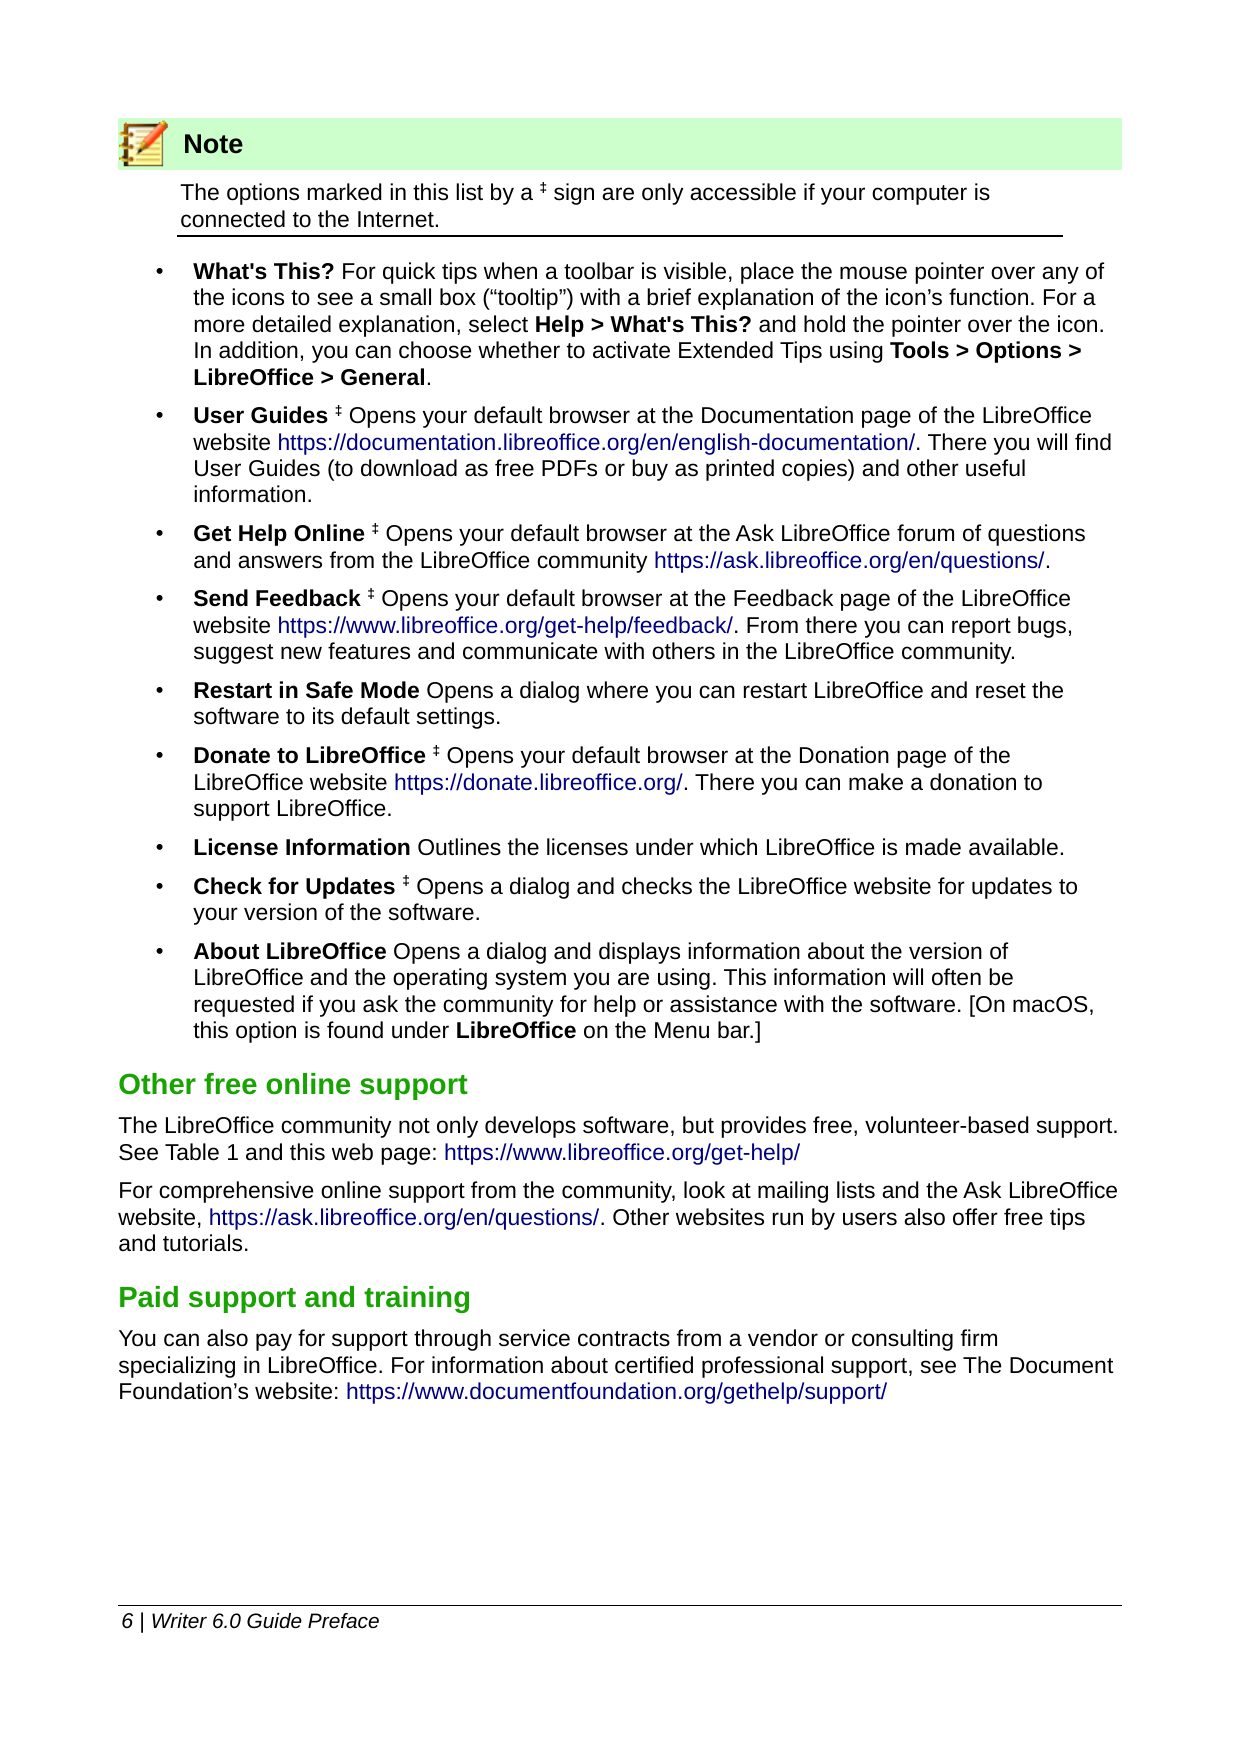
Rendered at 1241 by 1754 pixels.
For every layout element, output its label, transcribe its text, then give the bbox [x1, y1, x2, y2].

list User Guides ‡ Opens your default browser at the Documentation page of the LibreOffice website https://documentation.libreoffice.org/en/english-documentation/. There you will find User Guides (to download as free PDFs or buy as printed copies) and other useful information. [156, 402, 1122, 508]
list Restart in Safe Mode Opens a dialog where you can restart LibreOffice and reset the software to its default settings. [156, 677, 1122, 730]
subtitle Paid support and training [118, 1280, 1122, 1314]
text For comprehensive online support from the community, look at mailing lists and the Ask LibreOffice website, https://ask.libreoffice.org/en/questions/. Other websites run by users also offer free tips and tutorials. [118, 1177, 1122, 1256]
list What's This? For quick tips when a toolbar is visible, place the mouse pointer over any of the icons to see a small box (“tooltip”) with a brief explanation of the icon’s function. For a more detailed explanation, select Help > What's This? and hold the pointer over the icon. In addition, you can choose whether to activate Extended Tips using Tools > Options > LibreOffice > General. [156, 258, 1122, 390]
picture [119, 119, 170, 170]
text You can also pay for support through service contracts from a vendor or consulting firm specializing in LibreOffice. For information about certified professional support, see The Document Foundation’s website: https://www.documentfoundation.org/gethelp/support/ [118, 1325, 1122, 1404]
list Donate to LibreOffice ‡ Opens your default browser at the Donation page of the LibreOffice website https://donate.libreoffice.org/. There you can make a donation to support LibreOffice. [156, 742, 1122, 821]
list About LibreOffice Opens a dialog and displays information about the version of LibreOffice and the operating system you are using. This information will often be requested if you ask the community for help or assistance with the software. [On macOS, this option is found under LibreOffice on the Menu bar.] [156, 938, 1122, 1043]
list Get Help Online ‡ Opens your default browser at the Ask LibreOffice forum of questions and answers from the LibreOffice community https://ask.libreoffice.org/en/questions/. [156, 520, 1122, 573]
text The options marked in this list by a ‡ sign are only accessible if your computer is connected to the Internet. [177, 176, 1063, 235]
text The LibreOffice community not only develops software, but provides free, volunteer-based support. See Table 1 and this web page: https://www.libreoffice.org/get-help/ [118, 1112, 1122, 1165]
list Send Feedback ‡ Opens your default browser at the Feedback page of the LibreOffice website https://www.libreoffice.org/get-help/feedback/. From there you can report bugs, suggest new features and communicate with others in the LibreOffice community. [156, 585, 1122, 664]
list Check for Updates ‡ Opens a dialog and checks the LibreOffice website for updates to your version of the software. [156, 873, 1122, 925]
list License Information Outlines the licenses under which LibreOffice is made available. [156, 834, 1122, 860]
subtitle Note [118, 118, 1122, 170]
subtitle Other free online support [118, 1067, 1122, 1100]
